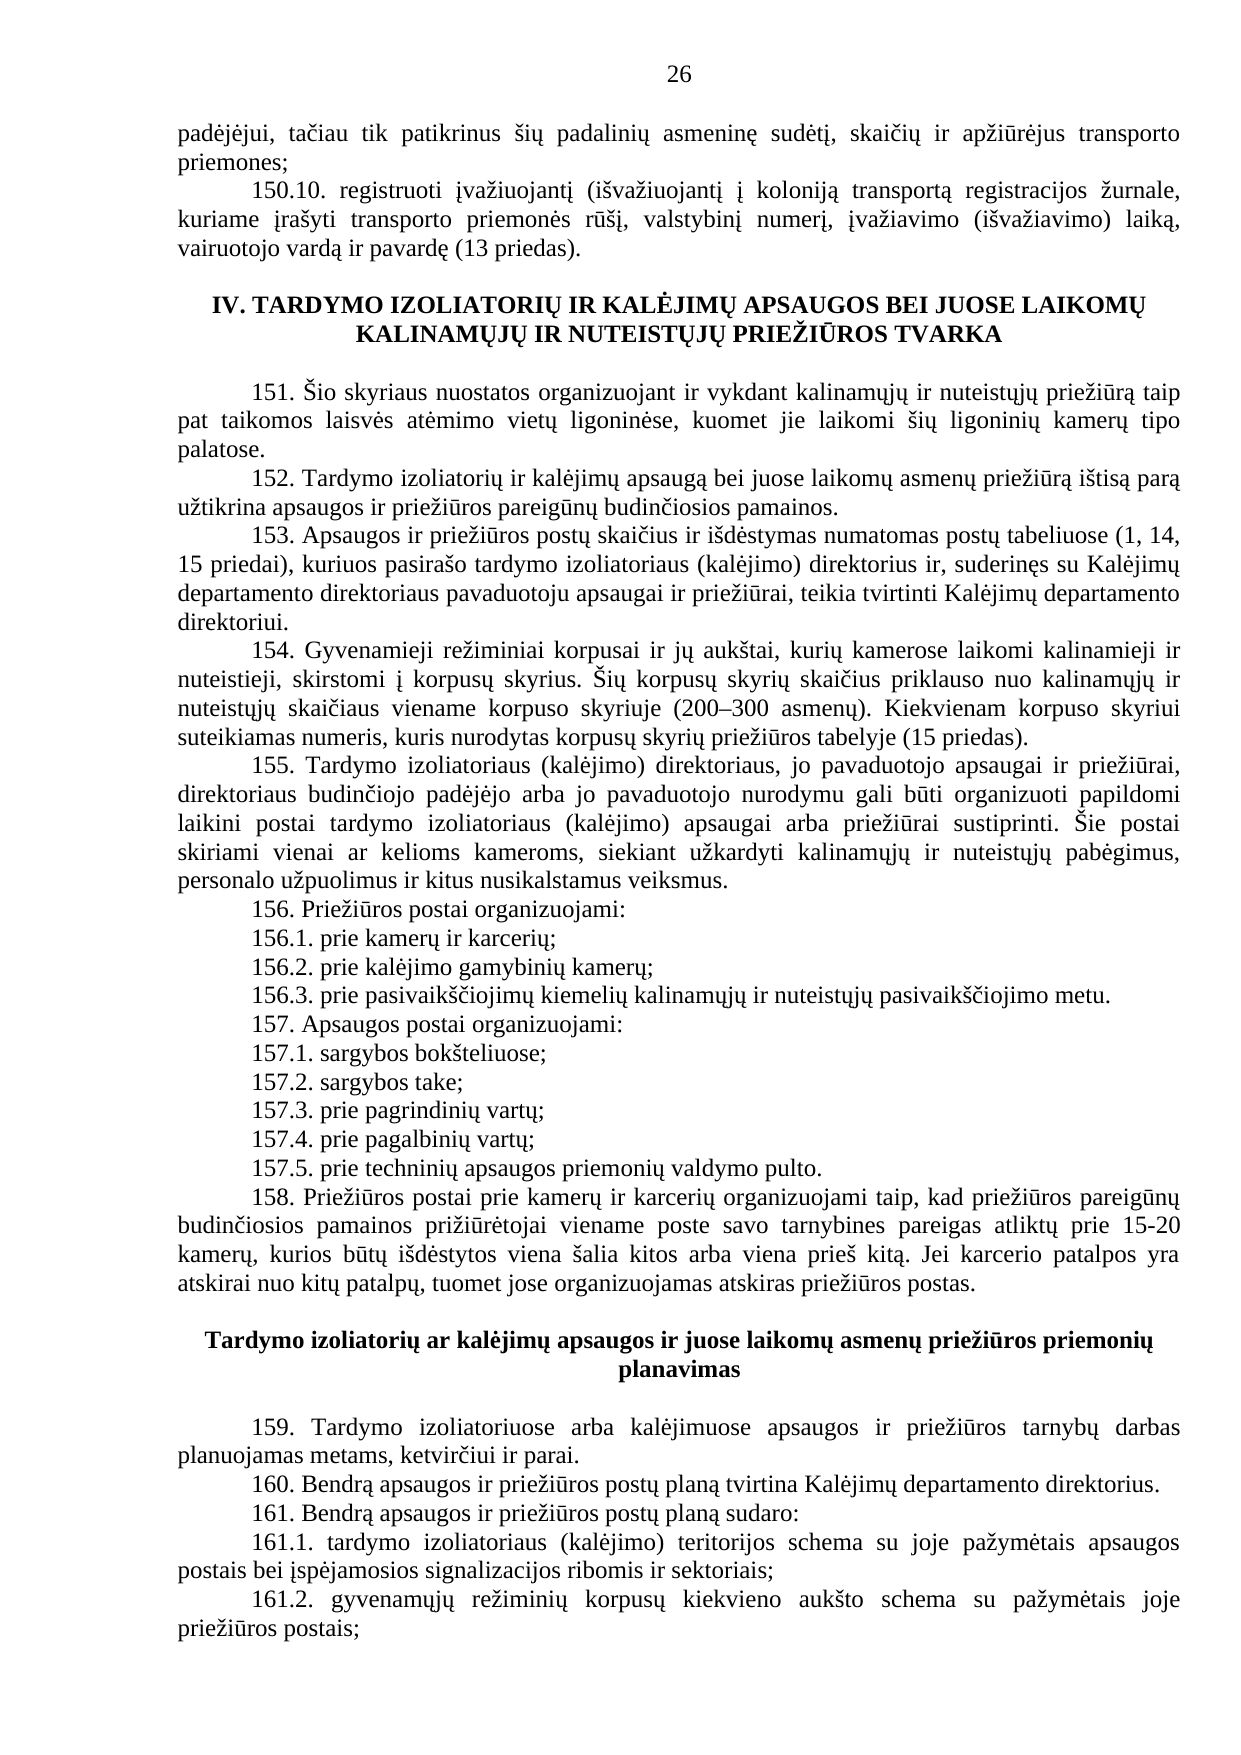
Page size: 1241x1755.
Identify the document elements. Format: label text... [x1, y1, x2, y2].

text padėjėjui, tačiau tik patikrinus šių padalinių asmeninę sudėtį, skaičių ir apžiūrėjus transporto priemones; [177, 118, 1181, 176]
text 161. Bendrą apsaugos ir priežiūros postų planą sudaro: [177, 1498, 1181, 1527]
text 158. Priežiūros postai prie kamerų ir karcerių organizuojami taip, kad priežiūros pareigūnų budinčiosios pamainos prižiūrėtojai viename poste savo tarnybines pareigas atliktų prie 15-20 kamerų, kurios būtų išdėstytos viena šalia kitos arba viena prieš kitą. Jei karcerio patalpos yra atskirai nuo kitų patalpų, tuomet jose organizuojamas atskiras priežiūros postas. [177, 1182, 1181, 1297]
text 157. Apsaugos postai organizuojami: [177, 1009, 1181, 1038]
text 155. Tardymo izoliatoriaus (kalėjimo) direktoriaus, jo pavaduotojo apsaugai ir priežiūrai, direktoriaus budinčiojo padėjėjo arba jo pavaduotojo nurodymu gali būti organizuoti papildomi laikini postai tardymo izoliatoriaus (kalėjimo) apsaugai arba priežiūrai sustiprinti. Šie postai skiriami vienai ar kelioms kameroms, siekiant užkardyti kalinamųjų ir nuteistųjų pabėgimus, personalo užpuolimus ir kitus nusikalstamus veiksmus. [177, 751, 1181, 894]
text 156. Priežiūros postai organizuojami: [177, 894, 1181, 923]
text IV. TARDYMO IZOLIATORIŲ IR KALĖJIMŲ APSAUGOS BEI JUOSE LAIKOMŲ KALINAMŲJŲ IR NUTEISTŲJŲ PRIEŽIŪROS TVARKA [177, 291, 1181, 348]
text 156.1. prie kamerų ir karcerių; [177, 923, 1181, 952]
text 152. Tardymo izoliatorių ir kalėjimų apsaugą bei juose laikomų asmenų priežiūrą ištisą parą užtikrina apsaugos ir priežiūros pareigūnų budinčiosios pamainos. [177, 463, 1181, 521]
text 156.2. prie kalėjimo gamybinių kamerų; [177, 952, 1181, 981]
text 157.1. sargybos bokšteliuose; [177, 1038, 1181, 1067]
text 157.2. sargybos take; [177, 1067, 1181, 1096]
text 157.3. prie pagrindinių vartų; [177, 1096, 1181, 1124]
text 150.10. registruoti įvažiuojantį (išvažiuojantį į koloniją transportą registracijos žurnale, kuriame įrašyti transporto priemonės rūšį, valstybinį numerį, įvažiavimo (išvažiavimo) laiką, vairuotojo vardą ir pavardę (13 priedas). [177, 176, 1181, 262]
text 157.4. prie pagalbinių vartų; [177, 1124, 1181, 1153]
text 157.5. prie techninių apsaugos priemonių valdymo pulto. [177, 1153, 1181, 1182]
text 160. Bendrą apsaugos ir priežiūros postų planą tvirtina Kalėjimų departamento direktorius. [177, 1469, 1181, 1498]
text 153. Apsaugos ir priežiūros postų skaičius ir išdėstymas numatomas postų tabeliuose (1, 14, 15 priedai), kuriuos pasirašo tardymo izoliatoriaus (kalėjimo) direktorius ir, suderinęs su Kalėjimų departamento direktoriaus pavaduotoju apsaugai ir priežiūrai, teikia tvirtinti Kalėjimų departamento direktoriui. [177, 521, 1181, 636]
text 154. Gyvenamieji režiminiai korpusai ir jų aukštai, kurių kamerose laikomi kalinamieji ir nuteistieji, skirstomi į korpusų skyrius. Šių korpusų skyrių skaičius priklauso nuo kalinamųjų ir nuteistųjų skaičiaus viename korpuso skyriuje (200–300 asmenų). Kiekvienam korpuso skyriui suteikiamas numeris, kuris nurodytas korpusų skyrių priežiūros tabelyje (15 priedas). [177, 636, 1181, 751]
text 161.2. gyvenamųjų režiminių korpusų kiekvieno aukšto schema su pažymėtais joje priežiūros postais; [177, 1584, 1181, 1642]
text 159. Tardymo izoliatoriuose arba kalėjimuose apsaugos ir priežiūros tarnybų darbas planuojamas metams, ketvirčiui ir parai. [177, 1412, 1181, 1469]
text 156.3. prie pasivaikščiojimų kiemelių kalinamųjų ir nuteistųjų pasivaikščiojimo metu. [177, 981, 1181, 1009]
text Tardymo izoliatorių ar kalėjimų apsaugos ir juose laikomų asmenų priežiūros priemonių planavimas [177, 1326, 1181, 1383]
text 151. Šio skyriaus nuostatos organizuojant ir vykdant kalinamųjų ir nuteistųjų priežiūrą taip pat taikomos laisvės atėmimo vietų ligoninėse, kuomet jie laikomi šių ligoninių kamerų tipo palatose. [177, 377, 1181, 463]
text 161.1. tardymo izoliatoriaus (kalėjimo) teritorijos schema su joje pažymėtais apsaugos postais bei įspėjamosios signalizacijos ribomis ir sektoriais; [177, 1527, 1181, 1584]
